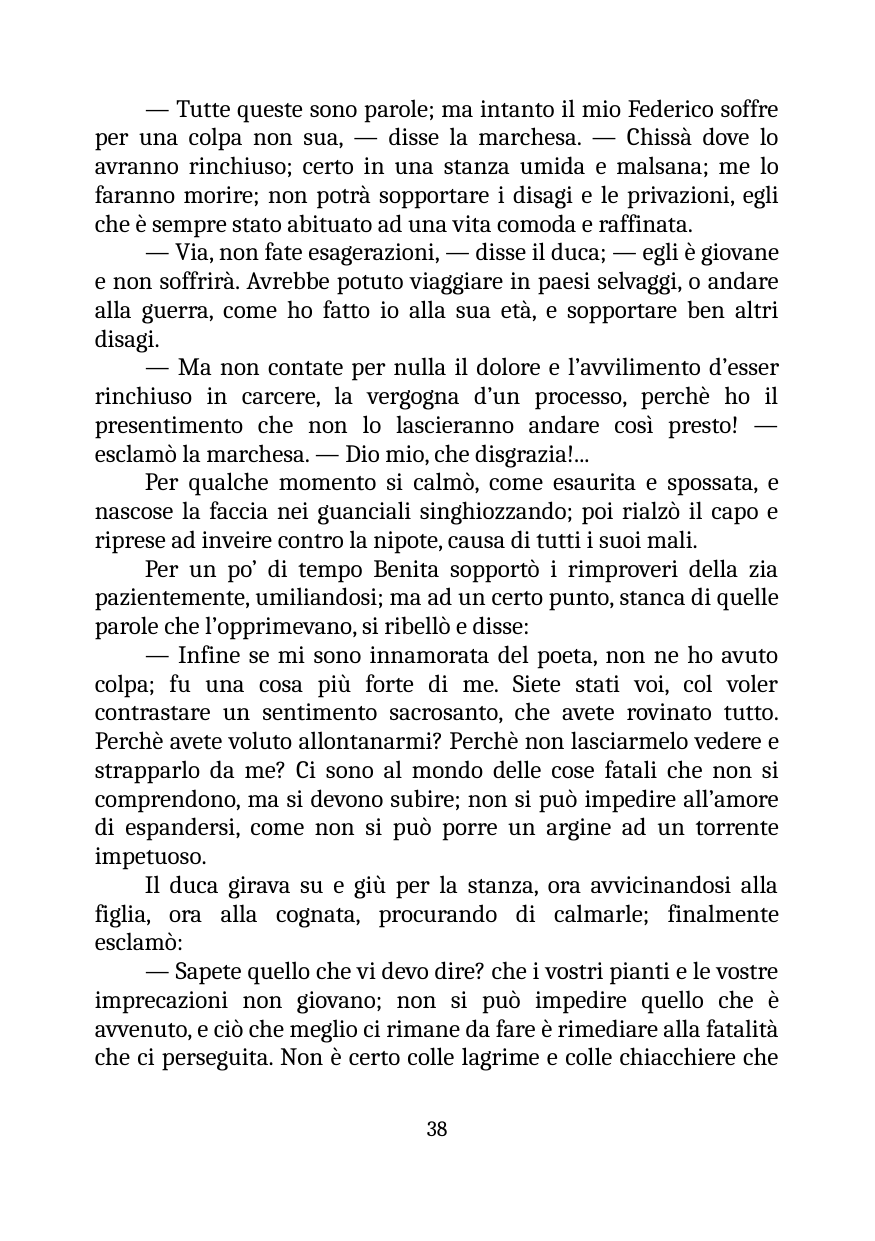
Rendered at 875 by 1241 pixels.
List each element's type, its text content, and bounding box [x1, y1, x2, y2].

text Per qualche momento si calmò, come esaurita e spossata, e nascose la faccia nei guanciali singhiozzando; poi rialzò il capo e riprese ad inveire contro la nipote, causa di tutti i suoi mali. [94, 468, 779, 554]
text — Ma non contate per nulla il dolore e l’avvilimento d’esser rinchiuso in carcere, la vergogna d’un processo, perchè ho il presentimento che non lo lascieranno andare così presto! — esclamò la marchesa. — Dio mio, che disgrazia!... [94, 353, 779, 468]
text Per un po’ di tempo Benita sopportò i rimproveri della zia pazientemente, umiliandosi; ma ad un certo punto, stanca di quelle parole che l’opprimevano, si ribellò e disse: [94, 554, 779, 641]
text — Tutte queste sono parole; ma intanto il mio Federico soffre per una colpa non sua, — disse la marchesa. — Chissà dove lo avranno rinchiuso; certo in una stanza umida e malsana; me lo faranno morire; non potrà sopportare i disagi e le privazioni, egli che è sempre stato abituato ad una vita comoda e raffinata. [94, 94, 779, 238]
text — Via, non fate esagerazioni, — disse il duca; — egli è giovane e non soffrirà. Avrebbe potuto viaggiare in paesi selvaggi, o andare alla guerra, come ho fatto io alla sua età, e sopportare ben altri disagi. [94, 238, 779, 353]
text Il duca girava su e giù per la stanza, ora avvicinandosi alla figlia, ora alla cognata, procurando di calmarle; finalmente esclamò: [94, 871, 779, 957]
text — Infine se mi sono innamorata del poeta, non ne ho avuto colpa; fu una cosa più forte di me. Siete stati voi, col voler contrastare un sentimento sacrosanto, che avete rovinato tutto. Perchè avete voluto allontanarmi? Perchè non lasciarmelo vedere e strapparlo da me? Ci sono al mondo delle cose fatali che non si comprendono, ma si devono subire; non si può impedire all’amore di espandersi, come non si può porre un argine ad un torrente impetuoso. [94, 641, 779, 871]
text — Sapete quello che vi devo dire? che i vostri pianti e le vostre imprecazioni non giovano; non si può impedire quello che è avvenuto, e ciò che meglio ci rimane da fare è rimediare alla fatalità che ci perseguita. Non è certo colle lagrime e colle chiacchiere che [94, 957, 779, 1072]
